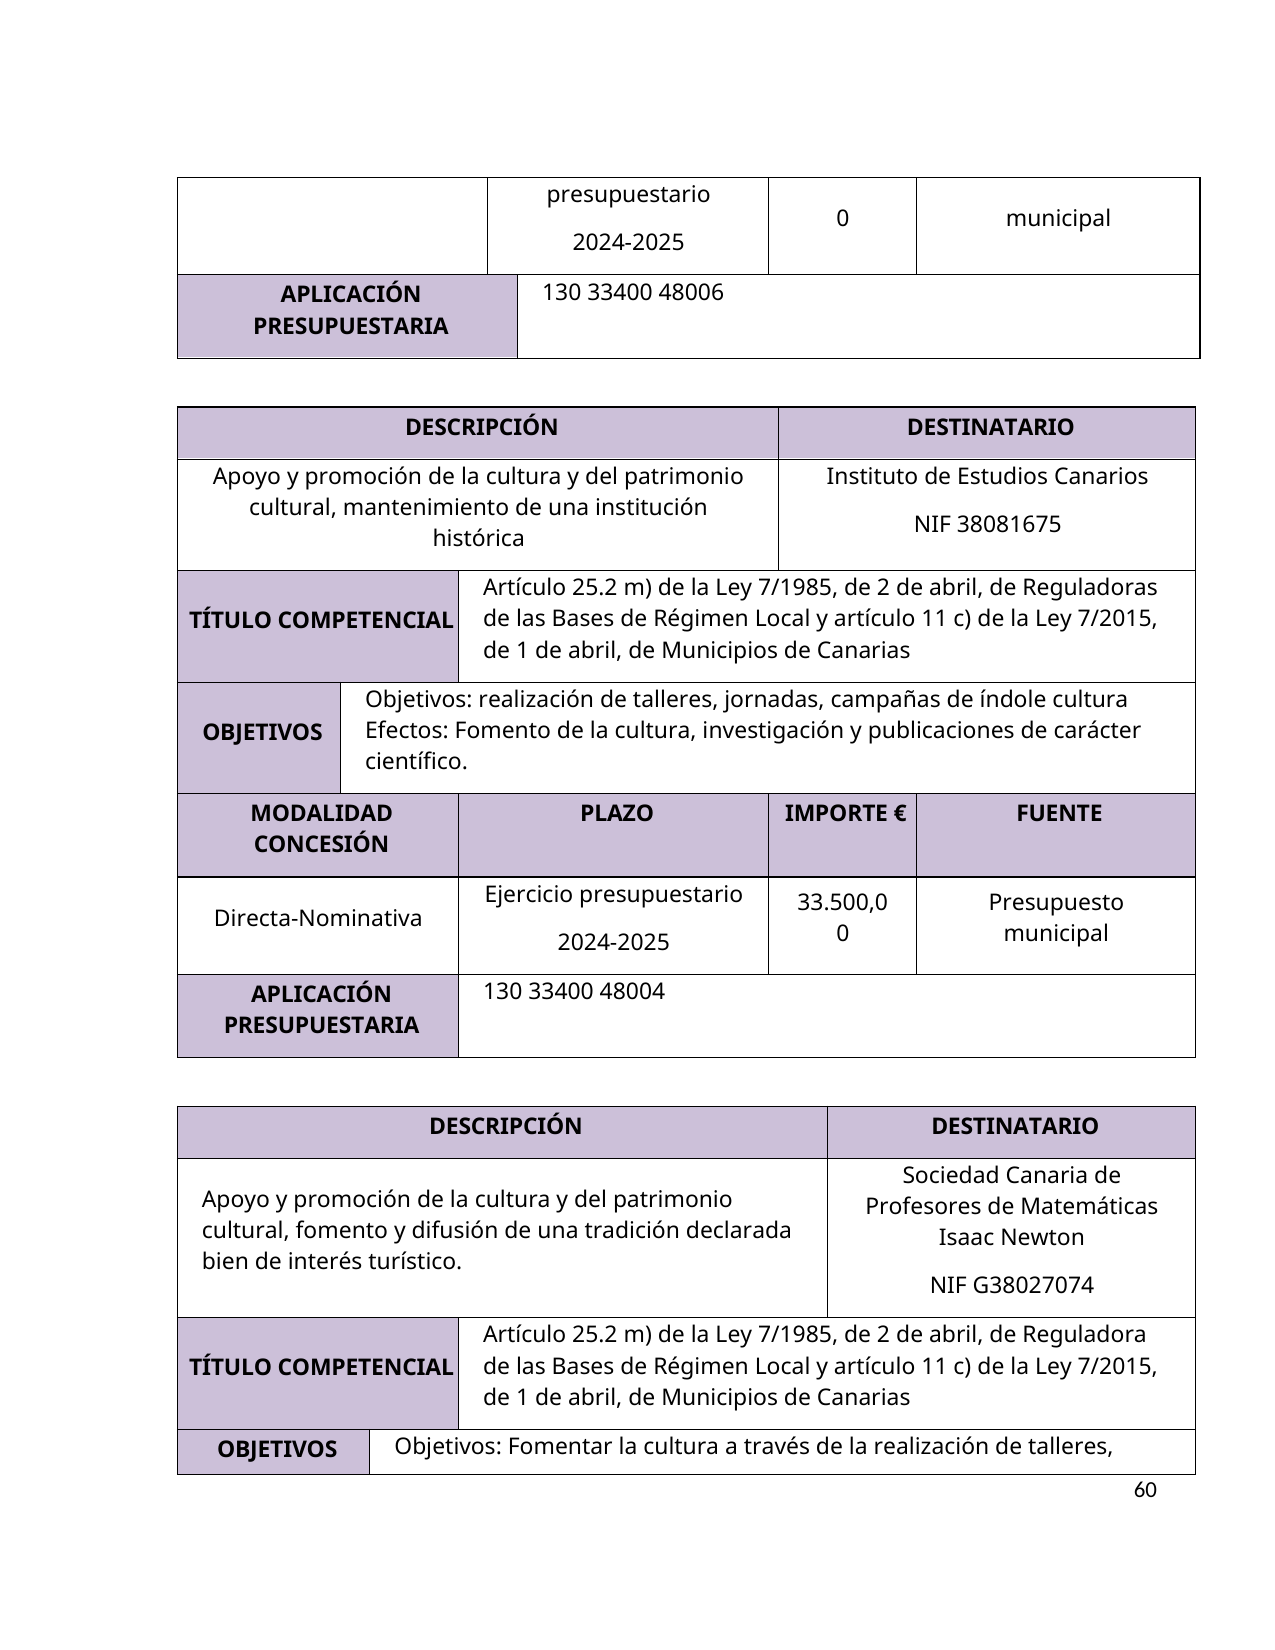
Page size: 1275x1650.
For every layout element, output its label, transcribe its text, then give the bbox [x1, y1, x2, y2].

table_cell presupuestario 2024-2025 [488, 178, 768, 274]
table_cell Directa-Nominativa [178, 878, 458, 973]
table_cell IMPORTE € [769, 794, 916, 876]
table_header DESTINATARIO [828, 1107, 1195, 1158]
table_cell 0 [769, 178, 916, 274]
table_cell APLICACIÓN PRESUPUESTARIA [178, 275, 517, 357]
table_cell Apoyo y promoción de la cultura y del patrimonio cultural, mantenimiento de una institución histórica [178, 460, 778, 570]
table_cell TÍTULO COMPETENCIAL [178, 571, 458, 682]
table_cell Artículo 25.2 m) de la Ley 7/1985, de 2 de abril, de Reguladoras de las Bases de Régimen Local y artículo 11 c) de la Ley 7/2015, de 1 de abril, de Municipios de Canarias [459, 571, 1195, 682]
table_cell OBJETIVOS [178, 683, 340, 793]
table_cell Presupuesto municipal [917, 878, 1195, 973]
table_cell OBJETIVOS [178, 1430, 369, 1474]
table_cell [178, 178, 487, 274]
table_cell Objetivos: Fomentar la cultura a través de la realización de talleres, [370, 1430, 1195, 1474]
table_header DESCRIPCIÓN [178, 408, 778, 458]
table_header DESTINATARIO [779, 408, 1195, 458]
table_cell 130 33400 48006 [518, 275, 1199, 357]
table_cell Instituto de Estudios Canarios NIF 38081675 [779, 460, 1195, 570]
table_cell APLICACIÓN PRESUPUESTARIA [178, 975, 458, 1057]
table_cell Apoyo y promoción de la cultura y del patrimonio cultural, fomento y difusión de una tradición declarada bien de interés turístico. [178, 1159, 827, 1317]
table_cell municipal [917, 178, 1199, 274]
table_cell 130 33400 48004 [459, 975, 1195, 1057]
table_cell Artículo 25.2 m) de la Ley 7/1985, de 2 de abril, de Reguladora de las Bases de Régimen Local y artículo 11 c) de la Ley 7/2015, de 1 de abril, de Municipios de Canarias [459, 1318, 1195, 1429]
table_header DESCRIPCIÓN [178, 1107, 827, 1158]
table_cell Sociedad Canaria de Profesores de Matemáticas Isaac Newton NIF G38027074 [828, 1159, 1195, 1317]
table_cell Objetivos: realización de talleres, jornadas, campañas de índole cultura Efectos: Fomento de la cultura, investigación y publicaciones de carácter científico. [341, 683, 1195, 793]
table_cell FUENTE [917, 794, 1195, 876]
table_cell PLAZO [459, 794, 768, 876]
table_cell TÍTULO COMPETENCIAL [178, 1318, 458, 1429]
table_cell Ejercicio presupuestario 2024-2025 [459, 878, 768, 973]
table_cell MODALIDAD CONCESIÓN [178, 794, 458, 876]
table_cell 33.500,00 [769, 878, 916, 973]
